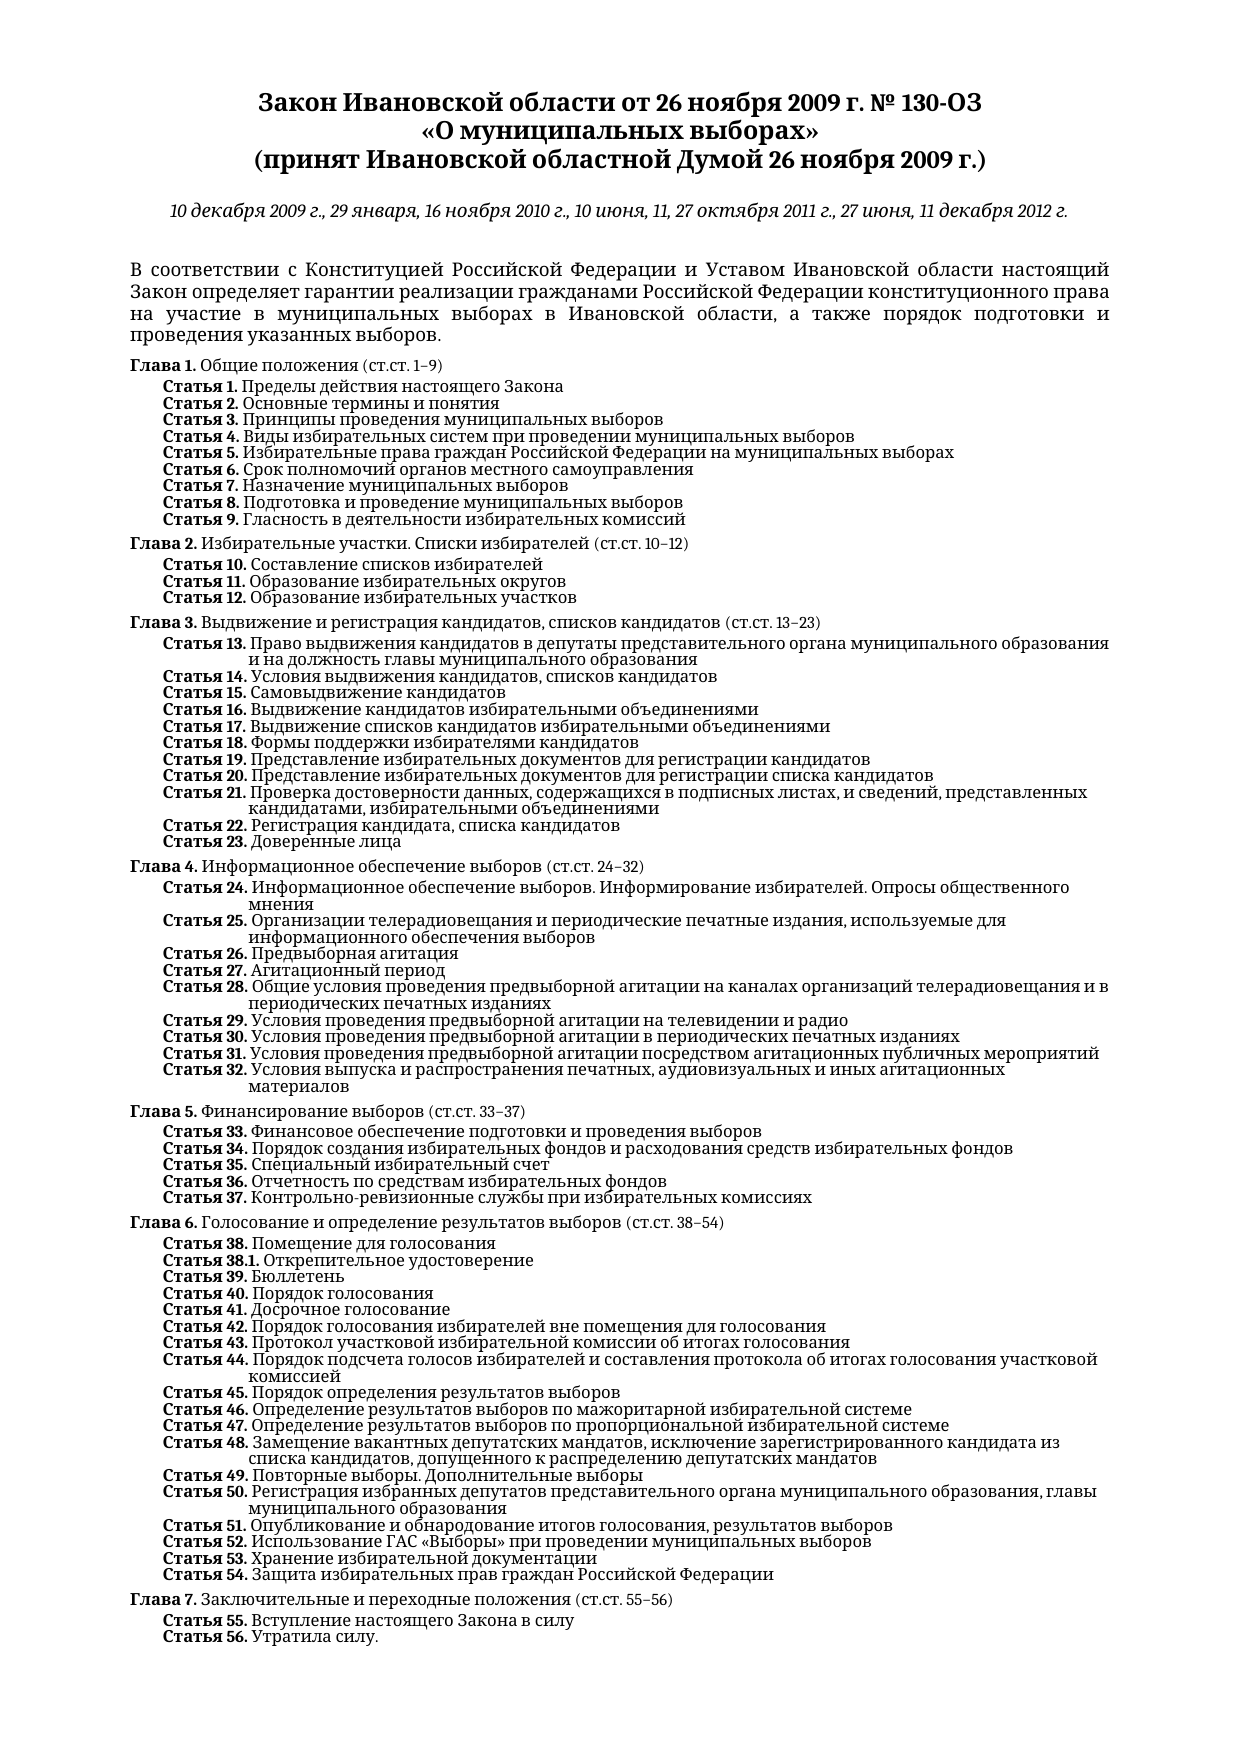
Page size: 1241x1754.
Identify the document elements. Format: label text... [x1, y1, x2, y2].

text Статья 6. Срок полномочий органов местного самоуправления [162, 462, 1110, 479]
text Статья 25. Организации телерадиовещания и периодические печатные издания, используемые для информационного обеспечения выборов [162, 913, 1110, 946]
text Статья 45. Порядок определения результатов выборов [162, 1385, 1110, 1402]
text Статья 29. Условия проведения предвыборной агитации на телевидении и радио [162, 1013, 1110, 1029]
text Статья 23. Доверенные лица [260, 835, 1110, 851]
text Статья 24. Информационное обеспечение выборов. Информирование избирателей. Опросы общественного мнения [162, 880, 1110, 913]
text Статья 31. Условия проведения предвыборной агитации посредством агитационных публичных мероприятий [162, 1046, 1110, 1062]
text Статья 38.1. Открепительное удостоверение [162, 1253, 1110, 1269]
text Статья 21. Проверка достоверности данных, содержащихся в подписных листах, и сведений, представленных кандидатами, избирательными объединениями [162, 785, 1110, 818]
text Статья 53. Хранение избирательной документации [162, 1551, 1110, 1567]
text Статья 39. Бюллетень [162, 1269, 1110, 1286]
text Глава 7. Заключительные и переходные положения (ст.ст. 55−56) [130, 1592, 1110, 1609]
text Статья 38. Помещение для голосования [162, 1236, 1110, 1253]
text Глава 4. Информационное обеспечение выборов (ст.ст. 24−32) [233, 859, 1110, 876]
text Статья 12. Образование избирательных участков [162, 590, 1110, 607]
text Глава 4. Информационное обеспечение выборов (ст.ст. 24−32) [130, 859, 231, 876]
text Статья 5. Избирательные права граждан Российской Федерации на муниципальных выборах [162, 446, 1110, 462]
text Глава 6. Голосование и определение результатов выборов (ст.ст. 38−54) [130, 1216, 1110, 1232]
text Статья 13. Право выдвижения кандидатов в депутаты представительного органа муниципального образования и на должность главы муниципального образования [162, 636, 1110, 669]
text Статья 30. Условия проведения предвыборной агитации в периодических печатных изданиях [162, 1029, 1110, 1046]
text Статья 23. Доверенные лица [162, 835, 258, 851]
text Глава 3. Выдвижение и регистрация кандидатов, списков кандидатов (ст.ст. 13−23) [130, 615, 1110, 632]
text Статья 35. Специальный избирательный счет [162, 1158, 1110, 1174]
text Статья 27. Агитационный период [162, 963, 1110, 979]
text Статья 15. Самовыдвижение кандидатов [162, 686, 1110, 702]
text Статья 34. Порядок создания избирательных фондов и расходования средств избирательных фондов [958, 1141, 1110, 1158]
text Статья 18. Формы поддержки избирателями кандидатов [162, 735, 1110, 752]
text Статья 26. Предвыборная агитация [162, 946, 1110, 963]
text Статья 40. Порядок голосования [162, 1286, 1110, 1302]
text Статья 48. Замещение вакантных депутатских мандатов, исключение зарегистрированного кандидата из списка кандидатов, допущенного к распределению депутатских мандатов [162, 1435, 1110, 1468]
text Статья 20. Представление избирательных документов для регистрации списка кандидатов [162, 768, 1110, 785]
text Статья 3. Принципы проведения муниципальных выборов [162, 412, 1110, 429]
text Статья 42. Порядок голосования избирателей вне помещения для голосования [162, 1319, 1110, 1336]
text Статья 33. Финансовое обеспечение подготовки и проведения выборов [162, 1124, 1110, 1141]
text Статья 56. Утратила силу. [162, 1629, 1110, 1646]
text Статья 19. Представление избирательных документов для регистрации кандидатов [162, 752, 1110, 768]
text Статья 37. Контрольно-ревизионные службы при избирательных комиссиях [162, 1191, 1110, 1207]
text Статья 22. Регистрация кандидата, списка кандидатов [162, 818, 1110, 835]
text Статья 36. Отчетность по средствам избирательных фондов [162, 1174, 610, 1191]
text Статья 8. Подготовка и проведение муниципальных выборов [162, 495, 1110, 512]
text Статья 1. Пределы действия настоящего Закона [162, 379, 1110, 396]
text Статья 34. Порядок создания избирательных фондов и расходования средств избирательных фондов [162, 1141, 549, 1158]
text Статья 14. Условия выдвижения кандидатов, списков кандидатов [162, 669, 1110, 686]
text Статья 46. Определение результатов выборов по мажоритарной избирательной системе [162, 1402, 1110, 1418]
text Статья 50. Регистрация избранных депутатов представительного органа муниципального образования, главы муниципального образования [162, 1485, 1110, 1518]
text Статья 47. Определение результатов выборов по пропорциональной избирательной системе [162, 1418, 1110, 1435]
text Статья 55. Вступление настоящего Закона в силу [162, 1613, 1110, 1629]
text Статья 7. Назначение муниципальных выборов [162, 479, 1110, 495]
text Статья 34. Порядок создания избирательных фондов и расходования средств избирательных фондов [551, 1141, 956, 1158]
text Глава 2. Избирательные участки. Списки избирателей (ст.ст. 10−12) [130, 537, 1110, 553]
text Статья 16. Выдвижение кандидатов избирательными объединениями [162, 702, 1110, 719]
text Статья 11. Образование избирательных округов [162, 574, 1110, 590]
text Статья 4. Виды избирательных систем при проведении муниципальных выборов [162, 429, 1110, 446]
text Статья 36. Отчетность по средствам избирательных фондов [612, 1174, 1110, 1191]
text Статья 17. Выдвижение списков кандидатов избирательными объединениями [162, 719, 1110, 735]
text Статья 44. Порядок подсчета голосов избирателей и составления протокола об итогах голосования участковой комиссией [162, 1352, 1110, 1385]
text Глава 5. Финансирование выборов (ст.ст. 33−37) [130, 1104, 1110, 1120]
text В соответствии с Конституцией Российской Федерации и Уставом Ивановской области настоящий Закон определяет гарантии реализации гражданами Российской Федерации конституционного права на участие в муниципальных выборах в Ивановской области, а также порядок подготовки и проведения указанных выборов. [130, 260, 1110, 346]
text 10 декабря 2009 г., 29 января, 16 ноября 2010 г., 10 июня, 11, 27 октября 2011 г., 27 июня, 11 декабря 2012 г. [142, 198, 1098, 222]
text Статья 43. Протокол участковой избирательной комиссии об итогах голосования [162, 1336, 1110, 1352]
text Статья 28. Общие условия проведения предвыборной агитации на каналах организаций телерадиовещания и в периодических печатных изданиях [162, 979, 1110, 1013]
subtitle Закон Ивановской области от 26 ноября 2009 г. № 130-ОЗ «О муниципальных выборах» (принят Ивановской областной Думой 26 ноября 2009 г.) [130, 88, 1110, 175]
text Статья 32. Условия выпуска и распространения печатных, аудиовизуальных и иных агитационных материалов [162, 1062, 1110, 1096]
text Статья 49. Повторные выборы. Дополнительные выборы [162, 1468, 1110, 1485]
text Статья 9. Гласность в деятельности избирательных комиссий [162, 512, 1110, 528]
text Статья 52. Использование ГАС «Выборы» при проведении муниципальных выборов [162, 1534, 1110, 1551]
text Статья 10. Составление списков избирателей [162, 557, 1110, 574]
text Статья 51. Опубликование и обнародование итогов голосования, результатов выборов [162, 1518, 1110, 1534]
text Глава 1. Общие положения (ст.ст. 1−9) [130, 358, 1110, 375]
text Статья 2. Основные термины и понятия [162, 396, 1110, 412]
text Статья 41. Досрочное голосование [162, 1302, 1110, 1319]
text Статья 54. Защита избирательных прав граждан Российской Федерации [162, 1567, 1110, 1584]
